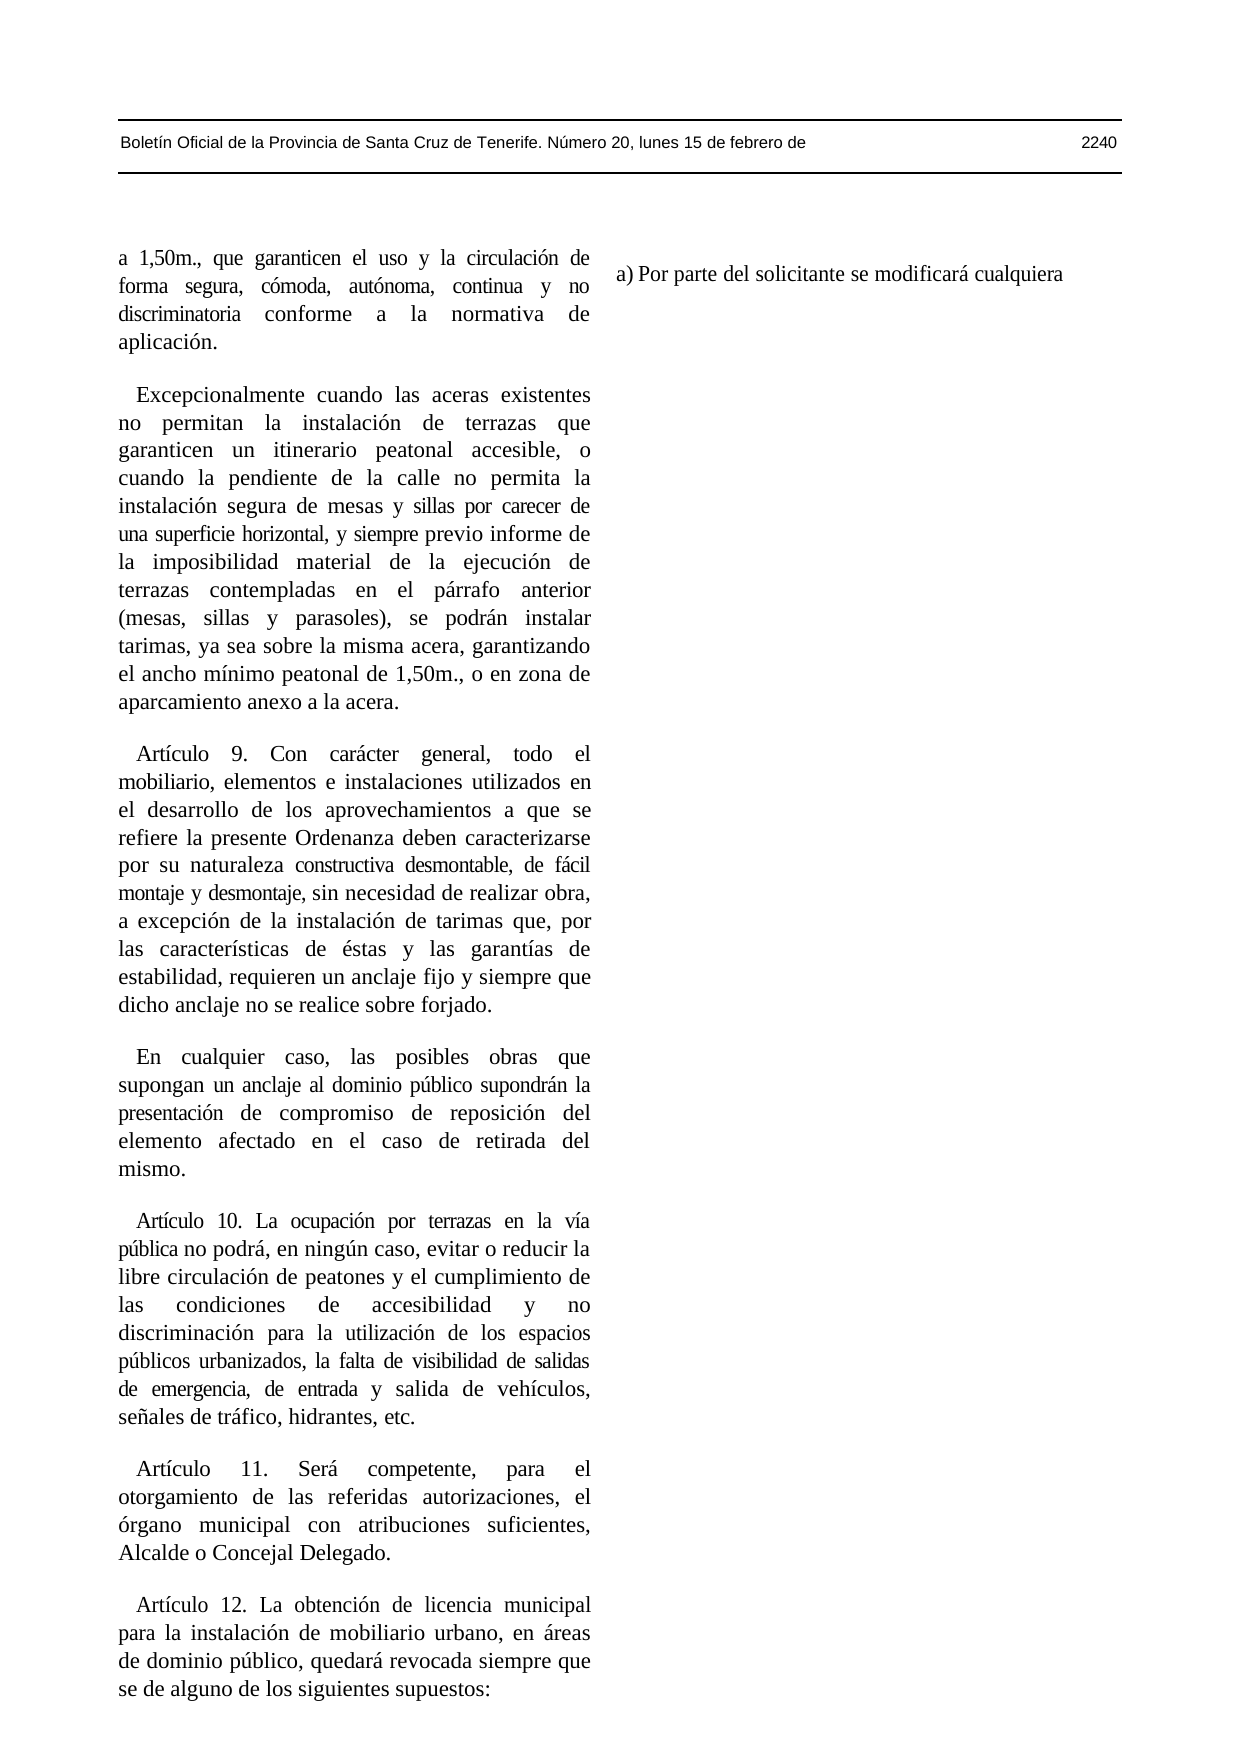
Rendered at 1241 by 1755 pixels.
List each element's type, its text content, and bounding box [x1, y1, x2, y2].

list Por parte del solicitante se modificará cualquiera [616, 260, 1136, 286]
text a 1,50m., que garanticen el uso y la circulación de forma segura, cómoda, autónoma, continua y no discriminatoria conforme a la normativa de aplicación. [118, 244, 590, 354]
text Artículo 10. La ocupación por terrazas en la vía pública no podrá, en ningún caso, evitar o reducir la libre circulación de peatones y el cumplimiento de las condiciones de accesibilidad y no discriminación para la utilización de los espacios públicos urbanizados, la falta de visibilidad de salidas de emergencia, de entrada y salida de vehículos, señales de tráfico, hidrantes, etc. [118, 1207, 591, 1429]
text Artículo 12. La obtención de licencia municipal para la instalación de mobiliario urbano, en áreas de dominio público, quedará revocada siempre que se de alguno de los siguientes supuestos: [118, 1592, 591, 1702]
text Artículo 9. Con carácter general, todo el mobiliario, elementos e instalaciones utilizados en el desarrollo de los aprovechamientos a que se refiere la presente Ordenanza deben caracterizarse por su naturaleza constructiva desmontable, de fácil montaje y desmontaje, sin necesidad de realizar obra, a excepción de la instalación de tarimas que, por las características de éstas y las garantías de estabilidad, requieren un anclaje fijo y siempre que dicho anclaje no se realice sobre forjado. [118, 740, 591, 1017]
text Artículo 11. Será competente, para el otorgamiento de las referidas autorizaciones, el órgano municipal con atribuciones suficientes, Alcalde o Concejal Delegado. [118, 1455, 591, 1565]
text En cualquier caso, las posibles obras que supongan un anclaje al dominio público supondrán la presentación de compromiso de reposición del elemento afectado en el caso de retirada del mismo. [118, 1043, 591, 1181]
text Excepcionalmente cuando las aceras existentes no permitan la instalación de terrazas que garanticen un itinerario peatonal accesible, o cuando la pendiente de la calle no permita la instalación segura de mesas y sillas por carecer de una superficie horizontal, y siempre previo informe de la imposibilidad material de la ejecución de terrazas contempladas en el párrafo anterior (mesas, sillas y parasoles), se podrán instalar tarimas, ya sea sobre la misma acera, garantizando el ancho mínimo peatonal de 1,50m., o en zona de aparcamiento anexo a la acera. [118, 381, 591, 714]
